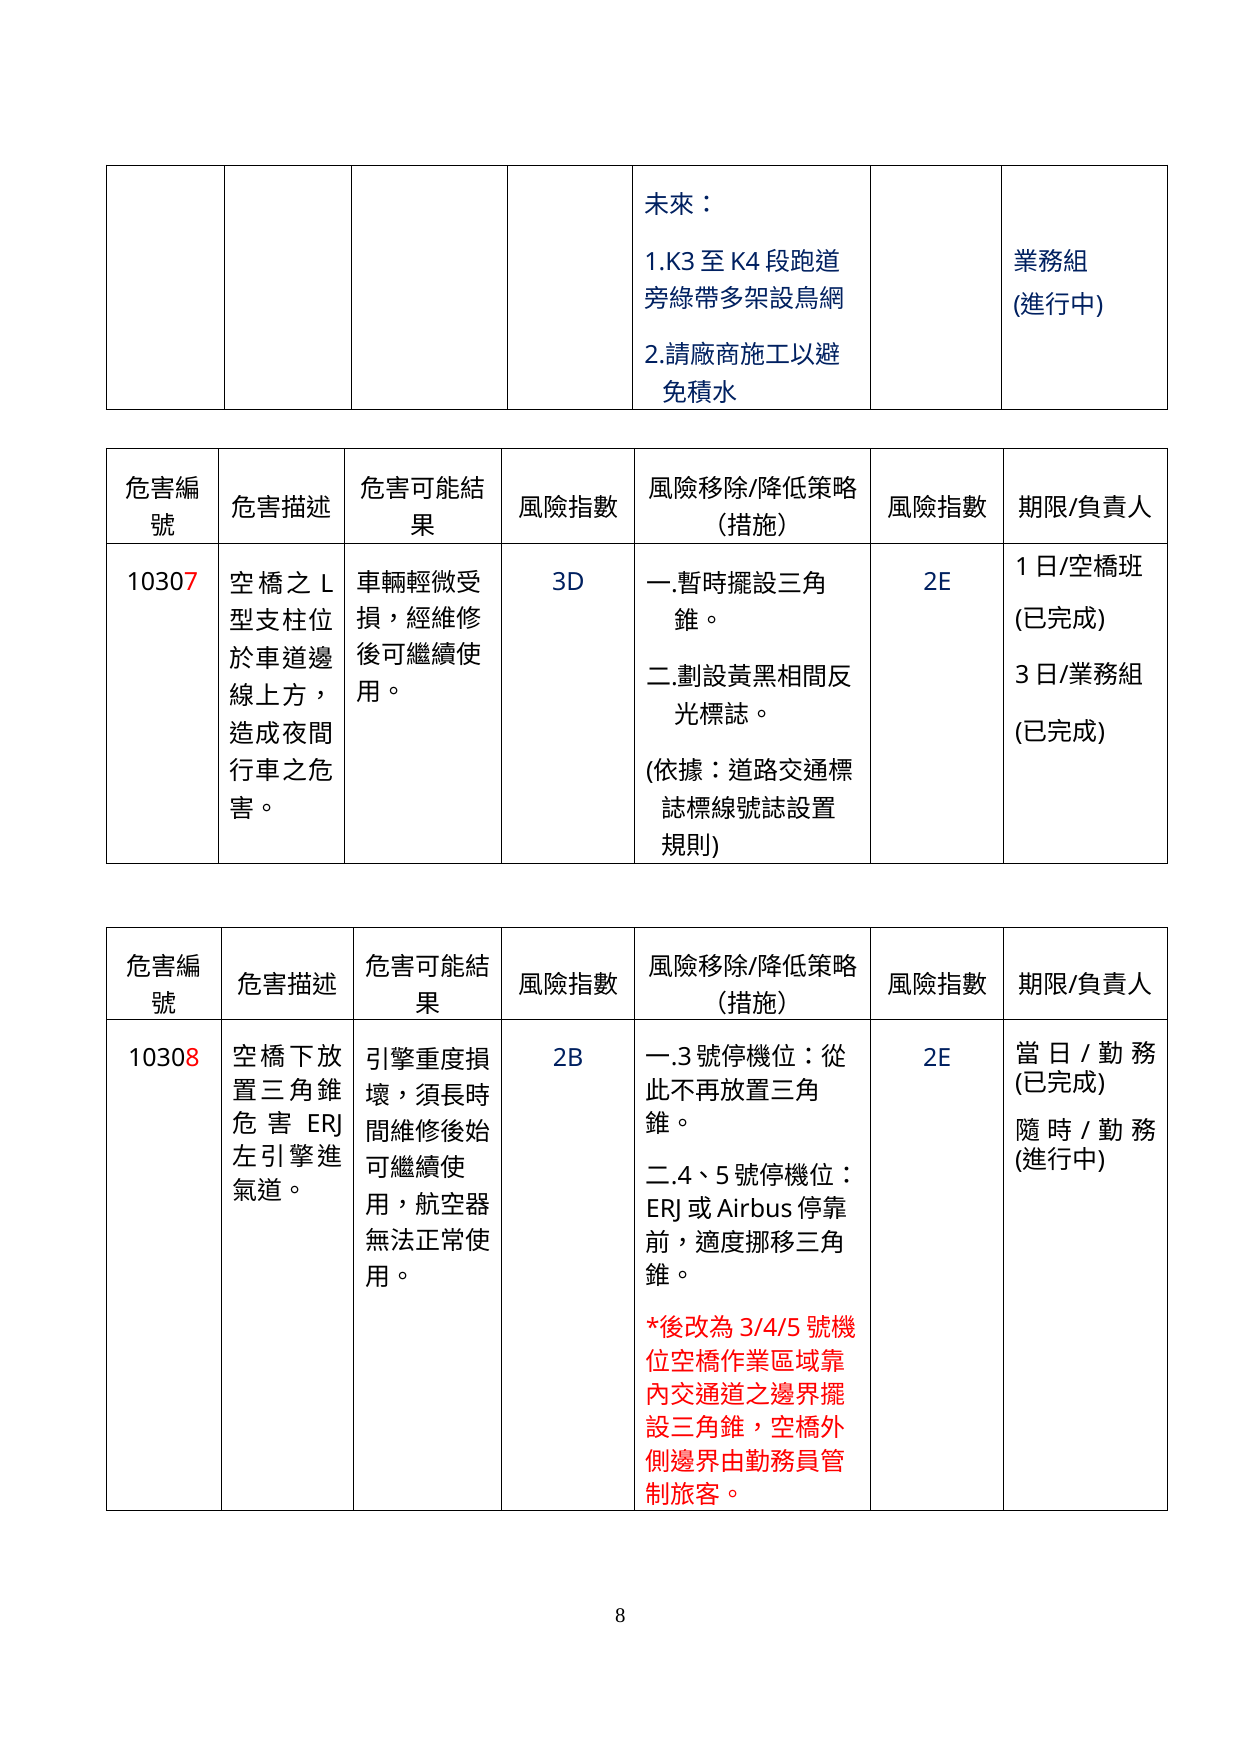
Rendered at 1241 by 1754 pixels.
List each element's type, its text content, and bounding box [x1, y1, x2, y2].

table_header 危害編號 [107, 928, 221, 1019]
table_cell 1日/空橋班 (已完成) 3日/業務組 (已完成) [1004, 544, 1167, 862]
table_cell [508, 166, 632, 409]
table_cell 10307 [107, 544, 218, 862]
table_header 風險移除/降低策略（措施） [635, 928, 870, 1019]
table_cell 2E [871, 544, 1003, 862]
table_header 危害編號 [107, 449, 218, 543]
table_header 風險指數 [502, 449, 634, 543]
table_header 風險指數 [871, 928, 1003, 1019]
table_cell 當日/勤務(已完成) 隨時/勤務(進行中) [1004, 1020, 1167, 1510]
table_cell [107, 166, 224, 409]
table_cell 車輛輕微受損，經維修後可繼續使用。 [345, 544, 501, 862]
table_cell 10308 [107, 1020, 221, 1510]
table_cell 未來： 1.K3至K4段跑道旁綠帶多架設鳥網 2.請廠商施工以避免積水 [633, 166, 870, 409]
table_cell 2E [871, 1020, 1003, 1510]
table_cell 一.暫時擺設三角錐。 二.劃設黃黑相間反光標誌。 (依據：道路交通標誌標線號誌設置規則) [635, 544, 870, 862]
table_cell 空橋下放置三角錐危害ERJ左引擎進氣道。 [222, 1020, 353, 1510]
table_cell 引擎重度損壞，須長時間維修後始可繼續使用，航空器無法正常使用。 [354, 1020, 501, 1510]
table_header 風險指數 [502, 928, 634, 1019]
table_cell 一.3號停機位：從此不再放置三角錐。 二.4、5號停機位：ERJ或Airbus停靠前，適度挪移三角錐。 *後改為3/4/5號機位空橋作業區域靠內交通道之邊界擺設三角錐，空橋外側邊界由勤務員管制旅客。 [635, 1020, 870, 1510]
table_cell 業務組 (進行中) [1002, 166, 1167, 409]
table_cell [352, 166, 507, 409]
table_header 危害可能結果 [354, 928, 501, 1019]
table_cell [225, 166, 351, 409]
table_header 期限/負責人 [1004, 928, 1167, 1019]
table_header 風險指數 [871, 449, 1003, 543]
table_cell 3D [502, 544, 634, 862]
table_header 期限/負責人 [1004, 449, 1167, 543]
table_cell [871, 166, 1001, 409]
table_header 危害描述 [222, 928, 353, 1019]
table_cell 2B [502, 1020, 634, 1510]
table_header 風險移除/降低策略（措施） [635, 449, 870, 543]
table_cell 空橋之L型支柱位於車道邊線上方，造成夜間行車之危害。 [219, 544, 344, 862]
table_header 危害可能結果 [345, 449, 501, 543]
table_header 危害描述 [219, 449, 344, 543]
